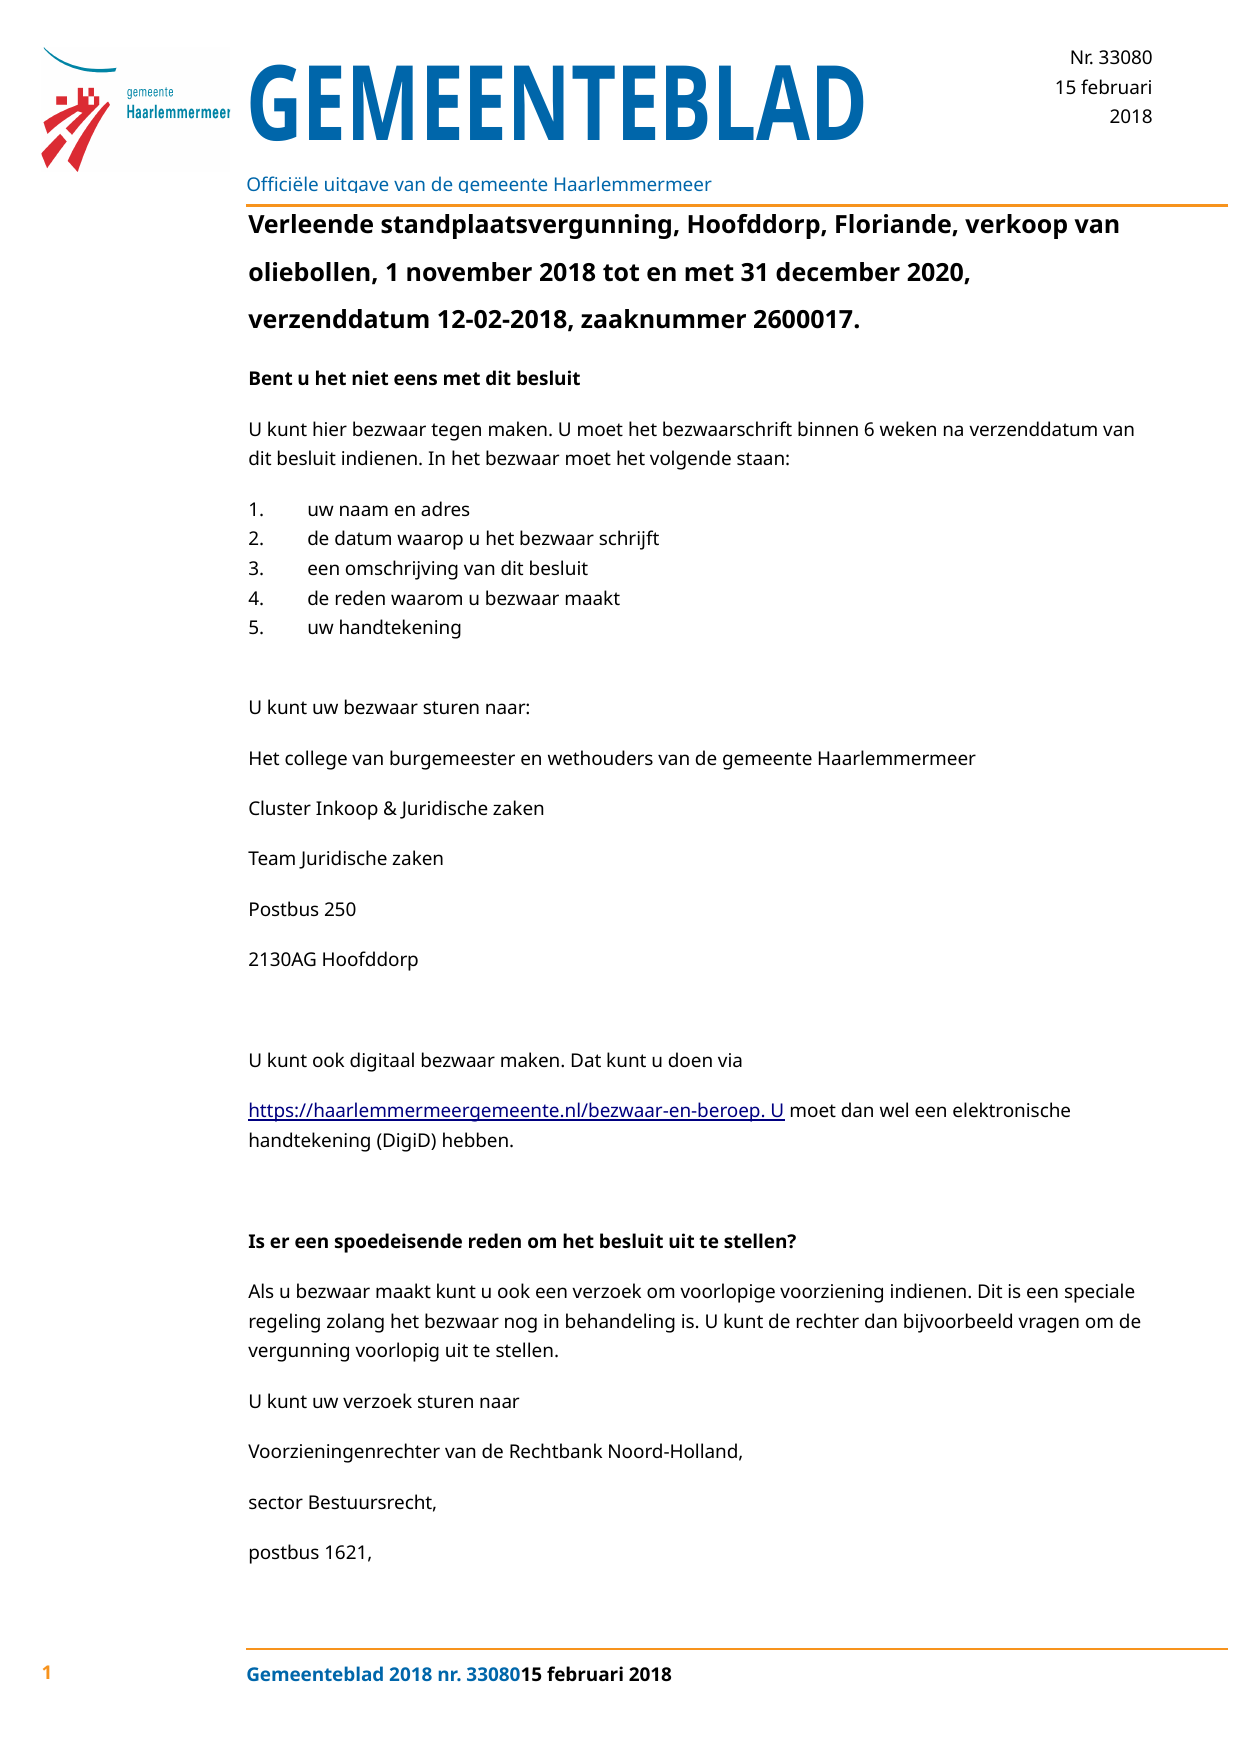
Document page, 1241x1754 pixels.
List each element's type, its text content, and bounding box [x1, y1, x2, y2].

text 2130AG Hoofddorp [248, 946, 1152, 972]
text Team Juridische zaken [248, 846, 1152, 871]
text U kunt uw verzoek sturen naar [248, 1388, 1152, 1414]
text Cluster Inkoop & Juridische zaken [248, 795, 1152, 821]
list een omschrijving van dit besluit [248, 555, 1152, 581]
text sector Bestuursrecht, [248, 1489, 1152, 1514]
text Is er een spoedeisende reden om het besluit uit te stellen? [248, 1228, 1152, 1254]
text Verleende standplaatsvergunning, Hoofddorp, Floriande, verkoop van oliebollen, 1 november 2018 tot en met 31 december 2020, verzenddatum 12-02-2018, zaaknummer 2600017. [248, 207, 1152, 336]
list de reden waarom u bezwaar maakt [248, 585, 1152, 610]
list uw handtekening [248, 614, 1152, 640]
text Postbus 250 [248, 896, 1152, 922]
list de datum waarop u het bezwaar schrijft [248, 526, 1152, 551]
text https://haarlemmermeergemeente.nl/bezwaar-en-beroep. U moet dan wel een elektronische handtekening (DigiD) hebben. [248, 1098, 1152, 1153]
list uw naam en adres [248, 496, 1152, 522]
text postbus 1621, [248, 1539, 1152, 1565]
text U kunt uw bezwaar sturen naar: [248, 694, 1152, 720]
text Als u bezwaar maakt kunt u ook een verzoek om voorlopige voorziening indienen. Dit is een speciale regeling zolang het bezwaar nog in behandeling is. U kunt de rechter dan bijvoorbeeld vragen om de vergunning voorlopig uit te stellen. [248, 1278, 1152, 1363]
text Het college van burgemeester en wethouders van de gemeente Haarlemmermeer [248, 745, 1152, 770]
text Voorzieningenrechter van de Rechtbank Noord-Holland, [248, 1438, 1152, 1464]
text U kunt hier bezwaar tegen maken. U moet het bezwaarschrift binnen 6 weken na verzenddatum van dit besluit indienen. In het bezwaar moet het volgende staan: [248, 416, 1152, 471]
text U kunt ook digitaal bezwaar maken. Dat kunt u doen via [248, 1047, 1152, 1073]
picture [41, 47, 231, 172]
text Bent u het niet eens met dit besluit [248, 366, 1152, 391]
